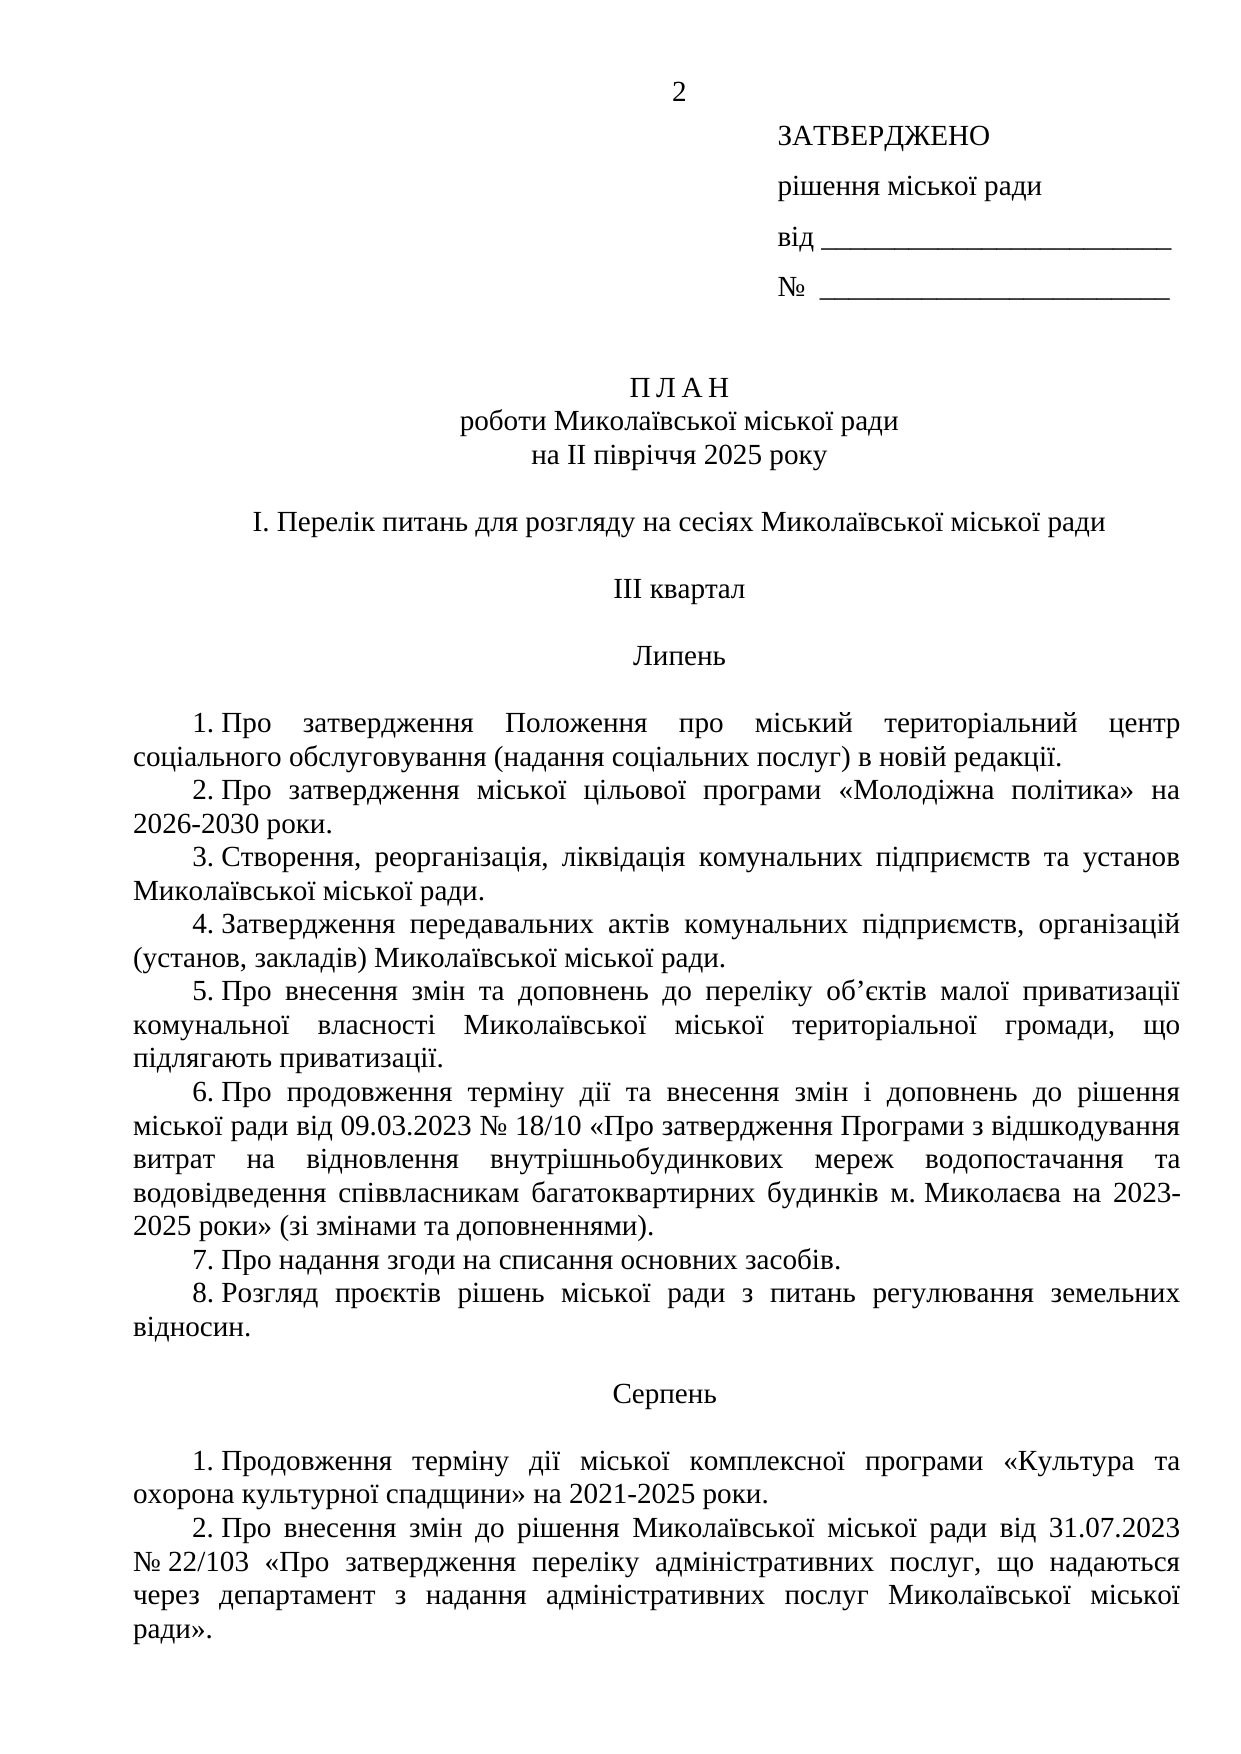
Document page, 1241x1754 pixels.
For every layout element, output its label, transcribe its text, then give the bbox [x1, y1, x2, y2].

text 2. Про затвердження міської цільової програми «Молодіжна політика» на 2026-2030 роки. [133, 772, 1181, 839]
text 3. Створення, реорганізація, ліквідація комунальних підприємств та установ Миколаївської міської ради. [133, 839, 1181, 906]
text ПЛАН [177, 370, 1181, 403]
text 8. Розгляд проєктів рішень міської ради з питань регулювання земельних відносин. [133, 1275, 1181, 1342]
text 2. Про внесення змін до рішення Миколаївської міської ради від 31.07.2023 № 22/103 «Про затвердження переліку адміністративних послуг, що надаються через департамент з надання адміністративних послуг Миколаївської міської ради». [133, 1510, 1181, 1644]
text 4. Затвердження передавальних актів комунальних підприємств, організацій (установ, закладів) Миколаївської міської ради. [133, 906, 1181, 973]
text № ________________________ [177, 269, 1181, 303]
text 7. Про надання згоди на списання основних засобів. [133, 1242, 1181, 1275]
text 1. Продовження терміну дії міської комплексної програми «Культура та охорона культурної спадщини» на 2021-2025 роки. [133, 1443, 1181, 1510]
text Серпень [88, 1376, 1181, 1409]
text 1. Про затвердження Положення про міський територіальний центр соціального обслуговування (надання соціальних послуг) в новій редакції. [133, 705, 1181, 772]
text 6. Про продовження терміну дії та внесення змін і доповнень до рішення міської ради від 09.03.2023 № 18/10 «Про затвердження Програми з відшкодування витрат на відновлення внутрішньобудинкових мереж водопостачання та водовідведення співвласникам багатоквартирних будинків м. Миколаєва на 2023-2025 роки» (зі змінами та доповненнями). [133, 1074, 1181, 1242]
text на ІІ півріччя 2025 року [177, 437, 1181, 470]
text від ________________________ [177, 219, 1181, 252]
text Липень [177, 638, 1181, 672]
text роботи Миколаївської міської ради [177, 403, 1181, 437]
text 5. Про внесення змін та доповнень до переліку об’єктів малої приватизації комунальної власності Миколаївської міської територіальної громади, що підлягають приватизації. [133, 973, 1181, 1074]
text ЗАТВЕРДЖЕНО [177, 118, 1181, 152]
text І. Перелік питань для розгляду на сесіях Миколаївської міської ради [177, 504, 1181, 537]
text ІІІ квартал [177, 571, 1181, 604]
text рішення міської ради [177, 168, 1181, 202]
